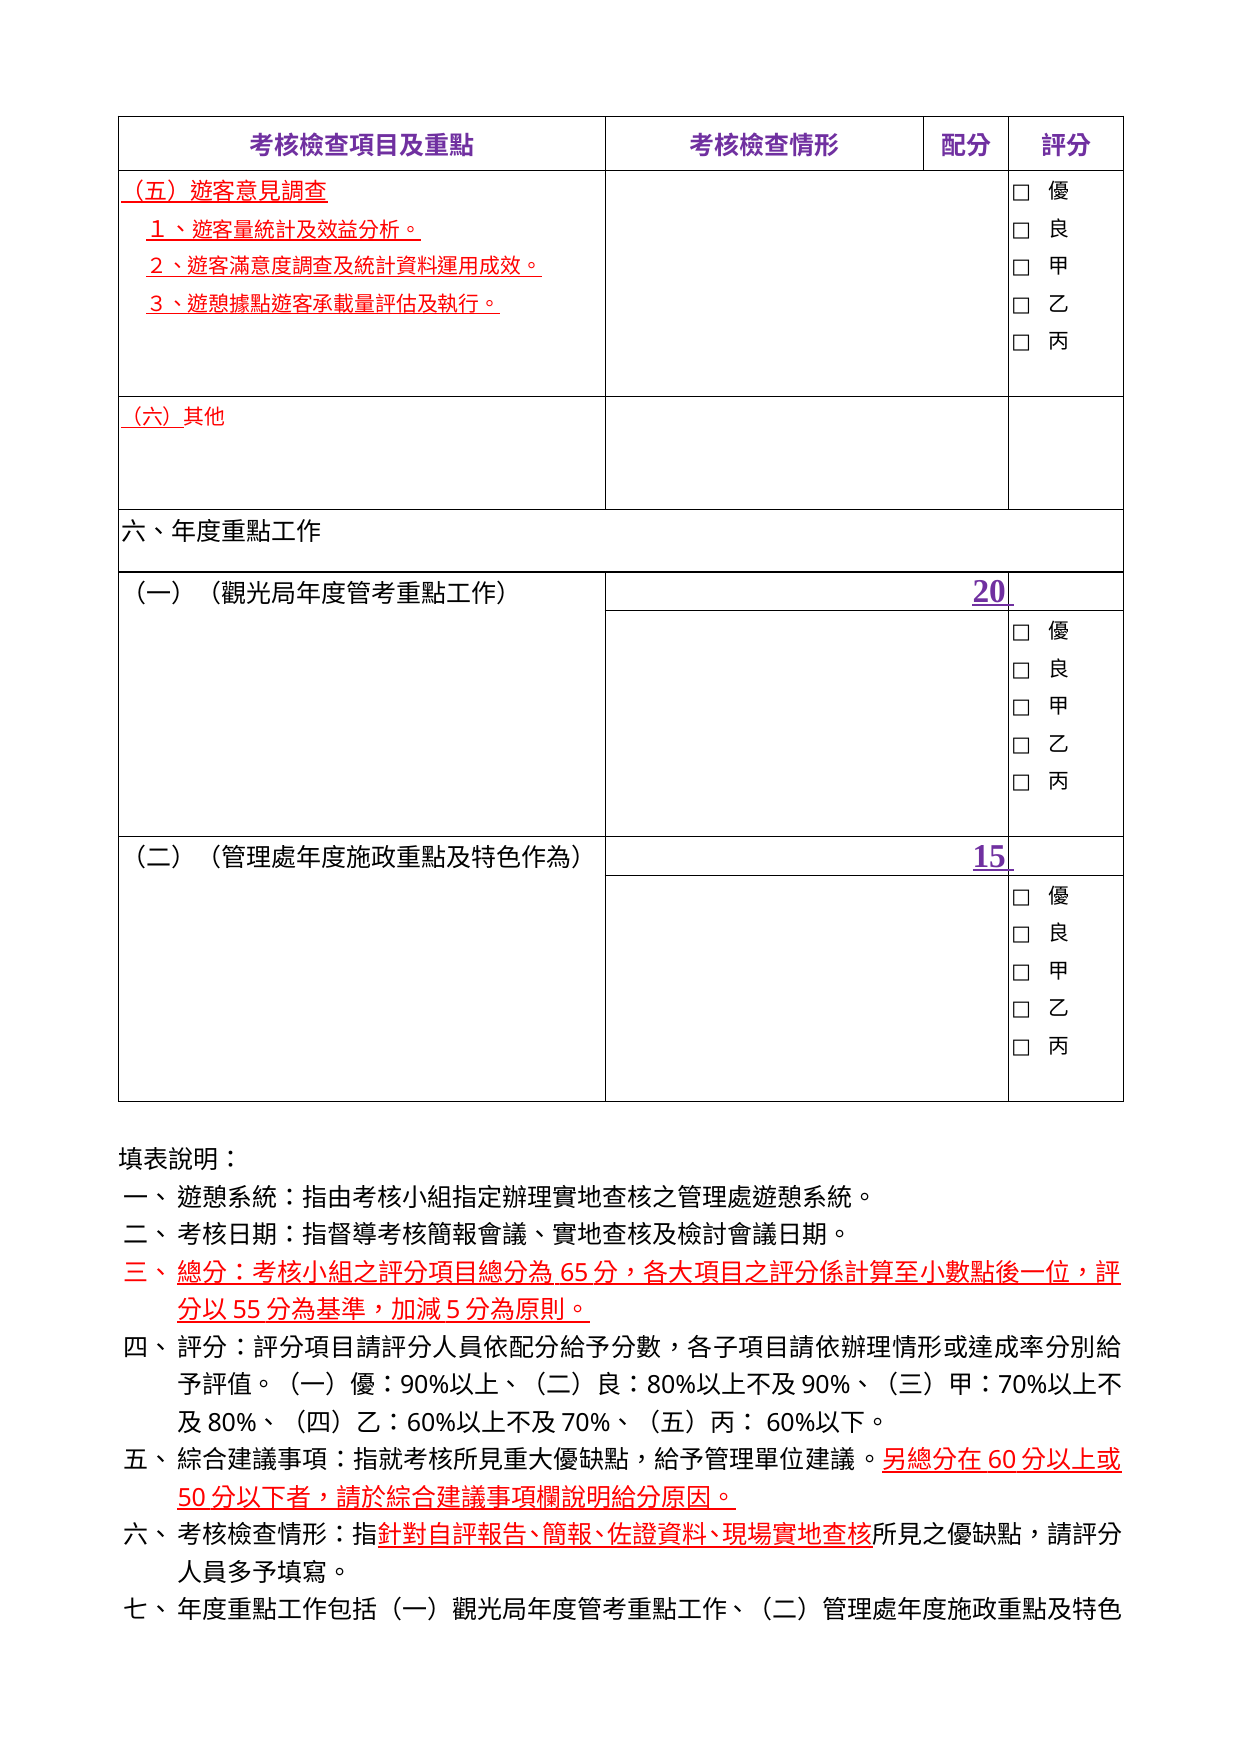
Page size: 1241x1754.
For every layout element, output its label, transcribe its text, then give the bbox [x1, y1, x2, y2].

table_cell [1009, 573, 1123, 610]
table_header 考核檢查情形 [606, 117, 923, 170]
table_cell 優 良 甲 乙 丙 [1009, 611, 1123, 836]
list 評分：評分項目請評分人員依配分給予分數，各子項目請依辦理情形或達成率分別給予評值。（一）優：90%以上、（二）良：80%以上不及90%、（三）甲：70%以上不及80%、（四）乙：60%以上不及70%、（五）丙： 60%以下。 [123, 1327, 1122, 1439]
table_cell （二）（管理處年度施政重點及特色作為） [119, 837, 605, 1101]
list 考核日期：指督導考核簡報會議、實地查核及檢討會議日期。 [123, 1214, 1122, 1252]
table_header 評分 [1009, 117, 1123, 170]
table_cell [606, 876, 1008, 1101]
list 綜合建議事項：指就考核所見重大優缺點，給予管理單位建議。另總分在60分以上或50分以下者，請於綜合建議事項欄說明給分原因。 [123, 1439, 1122, 1514]
table_cell [1009, 837, 1123, 874]
list 年度重點工作包括（一）觀光局年度管考重點工作、（二）管理處年度施政重點及特色 [123, 1589, 1122, 1627]
text 填表說明： [118, 1139, 1122, 1177]
table_cell 15 [606, 837, 1008, 874]
table_cell （六）其他 [119, 397, 605, 509]
list 遊憩系統：指由考核小組指定辦理實地查核之管理處遊憩系統。 [123, 1177, 1122, 1214]
table_cell 優 良 甲 乙 丙 [1009, 171, 1123, 396]
table_cell [1009, 397, 1123, 509]
table_cell 20 [606, 573, 1008, 610]
table_cell 六、年度重點工作 [119, 510, 1123, 571]
table_header 配分 [924, 117, 1008, 170]
table_cell [606, 611, 1008, 836]
table_cell 優 良 甲 乙 丙 [1009, 876, 1123, 1101]
table_cell [606, 171, 1008, 396]
list 總分：考核小組之評分項目總分為65分，各大項目之評分係計算至小數點後一位，評分以55分為基準，加減5分為原則。 [123, 1252, 1122, 1327]
list 考核檢查情形：指針對自評報告、簡報、佐證資料、現場實地查核所見之優缺點，請評分人員多予填寫。 [123, 1514, 1122, 1589]
table_cell （五）遊客意見調查 １、遊客量統計及效益分析。 ２、遊客滿意度調查及統計資料運用成效。 ３、遊憩據點遊客承載量評估及執行。 [119, 171, 605, 396]
table_cell （一）（觀光局年度管考重點工作） [119, 573, 605, 836]
table_cell [606, 397, 1008, 509]
table_header 考核檢查項目及重點 [119, 117, 605, 170]
